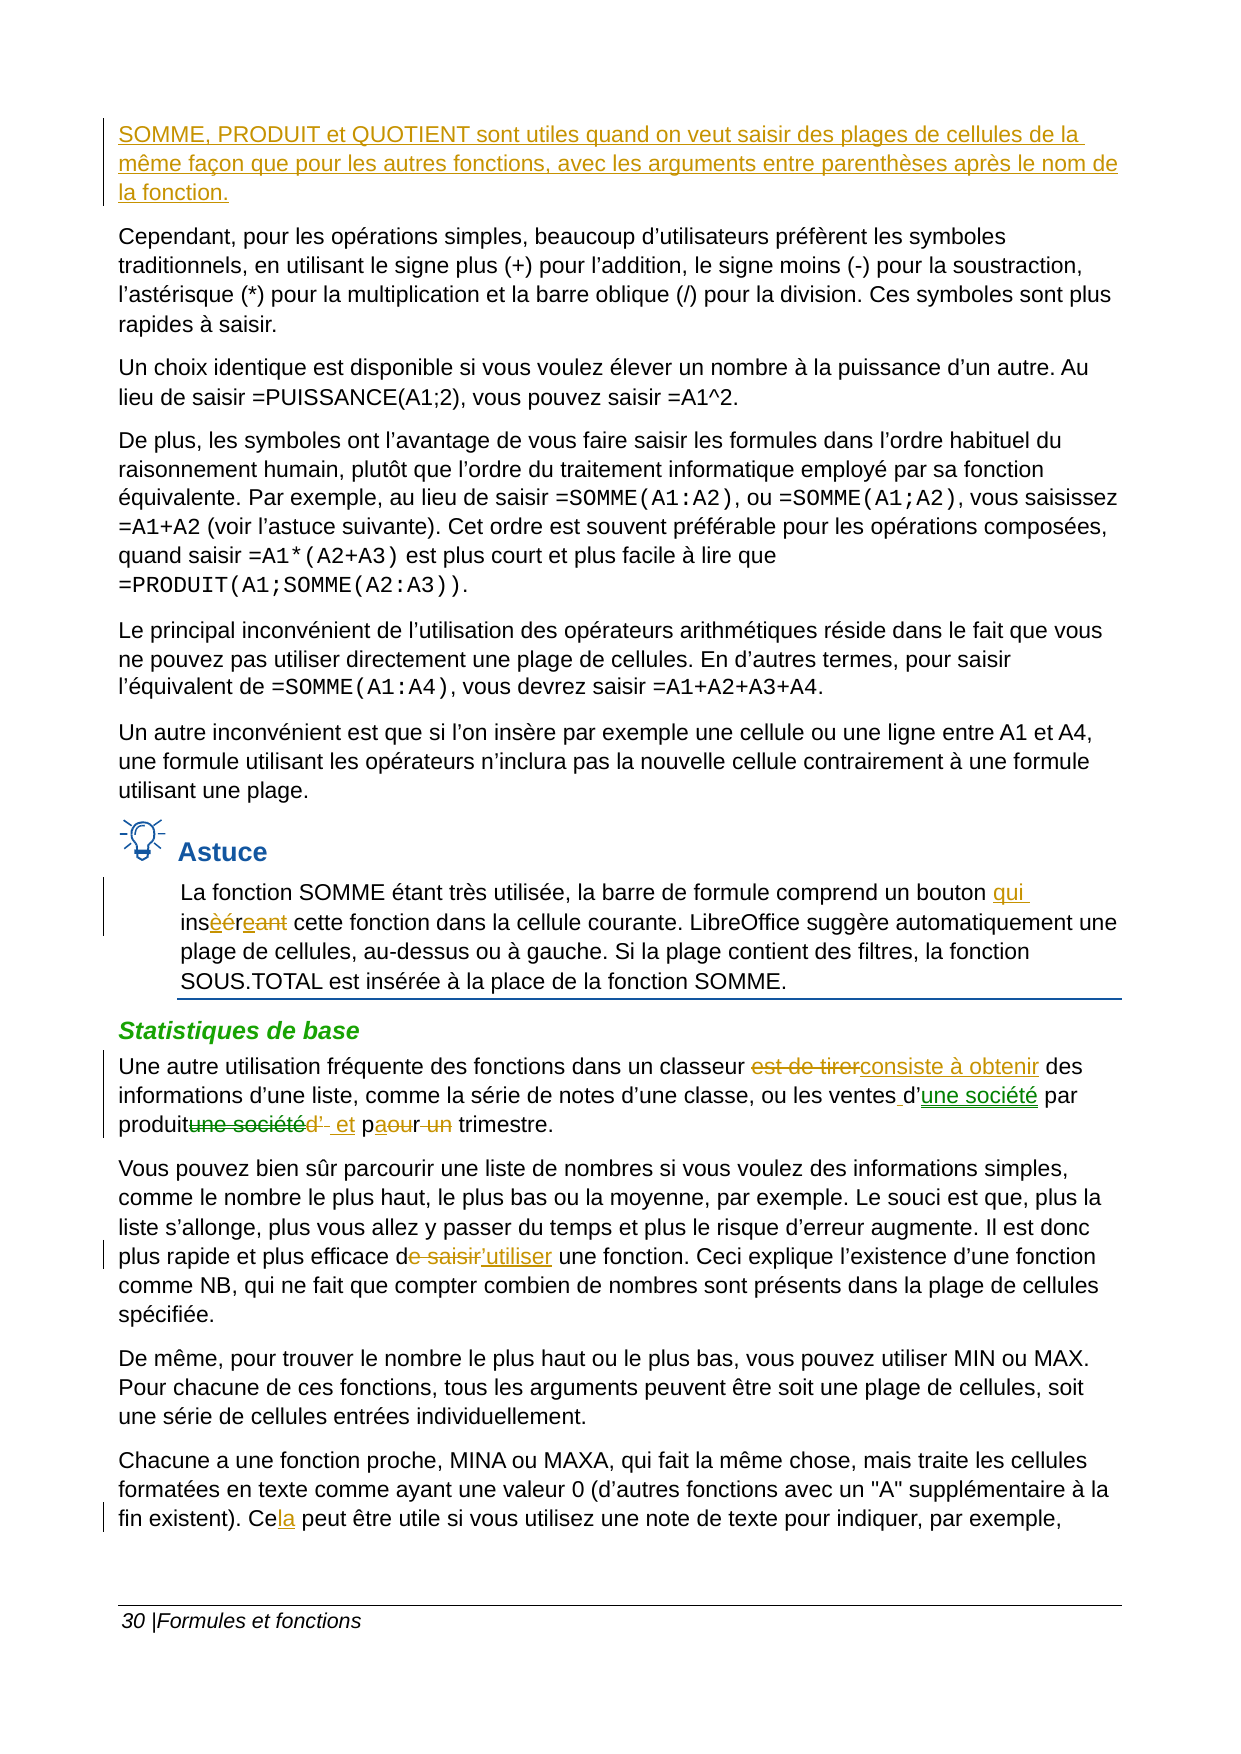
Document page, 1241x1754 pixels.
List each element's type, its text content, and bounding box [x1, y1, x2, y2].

text Chacune a une fonction proche, MINA ou MAXA, qui fait la même chose, mais traite les cellules formatées en texte comme ayant une valeur 0 (d’autres fonctions avec un "A" supplémentaire à la fin existent). Cela peut être utile si vous utilisez une note de texte pour indiquer, par exemple, [118, 1444, 1122, 1532]
text Une autre utilisation fréquente des fonctions dans un classeur consiste à obtenir des informations d’une liste, comme la série de notes d’une classe, ou les ventes d’une société par produit et par trimestre. [118, 1050, 1122, 1138]
text Cependant, pour les opérations simples, beaucoup d’utilisateurs préfèrent les symboles traditionnels, en utilisant le signe plus (+) pour l’addition, le signe moins (-) pour la soustraction, l’astérisque (*) pour la multiplication et la barre oblique (/) pour la division. Ces symboles sont plus rapides à saisir. [118, 220, 1122, 337]
text Un choix identique est disponible si vous voulez élever un nombre à la puissance d’un autre. Au lieu de saisir =PUISSANCE(A1;2), vous pouvez saisir =A1^2. [118, 351, 1122, 410]
text La fonction SOMME étant très utilisée, la barre de formule comprend un bouton qui insère cette fonction dans la cellule courante. LibreOffice suggère automatiquement une plage de cellules, au-dessus ou à gauche. Si la plage contient des filtres, la fonction SOUS.TOTAL est insérée à la place de la fonction SOMME. [177, 874, 1122, 998]
text Vous pouvez bien sûr parcourir une liste de nombres si vous voulez des informations simples, comme le nombre le plus haut, le plus bas ou la moyenne, par exemple. Le souci est que, plus la liste s’allonge, plus vous allez y passer du temps et plus le risque d’erreur augmente. Il est donc plus rapide et plus efficace d’utiliser une fonction. Ceci explique l’existence d’une fonction comme NB, qui ne fait que compter combien de nombres sont présents dans la plage de cellules spécifiée. [118, 1152, 1122, 1327]
list Astuce [118, 818, 1122, 867]
text Le principal inconvénient de l’utilisation des opérateurs arithmétiques réside dans le fait que vous ne pouvez pas utiliser directement une plage de cellules. En d’autres termes, pour saisir l’équivalent de =SOMME(A1:A4), vous devrez saisir =A1+A2+A3+A4. [118, 614, 1122, 701]
text Un autre inconvénient est que si l’on insère par exemple une cellule ou une ligne entre A1 et A4, une formule utilisant les opérateurs n’inclura pas la nouvelle cellule contrairement à une formule utilisant une plage. [118, 716, 1122, 803]
subtitle Statistiques de base [118, 1015, 1122, 1044]
text De plus, les symboles ont l’avantage de vous faire saisir les formules dans l’ordre habituel du raisonnement humain, plutôt que l’ordre du traitement informatique employé par sa fonction équivalente. Par exemple, au lieu de saisir =SOMME(A1:A2), ou =SOMME(A1;A2), vous saisissez =A1+A2 (voir l’astuce suivante). Cet ordre est souvent préférable pour les opérations composées, quand saisir =A1*(A2+A3) est plus court et plus facile à lire que =PRODUIT(A1;SOMME(A2:A3)). [118, 424, 1122, 599]
text De même, pour trouver le nombre le plus haut ou le plus bas, vous pouvez utiliser MIN ou MAX. Pour chacune de ces fonctions, tous les arguments peuvent être soit une plage de cellules, soit une série de cellules entrées individuellement. [118, 1342, 1122, 1429]
text SOMME, PRODUIT et QUOTIENT sont utiles quand on veut saisir des plages de cellules de la même façon que pour les autres fonctions, avec les arguments entre parenthèses après le nom de la fonction. [118, 118, 1122, 206]
